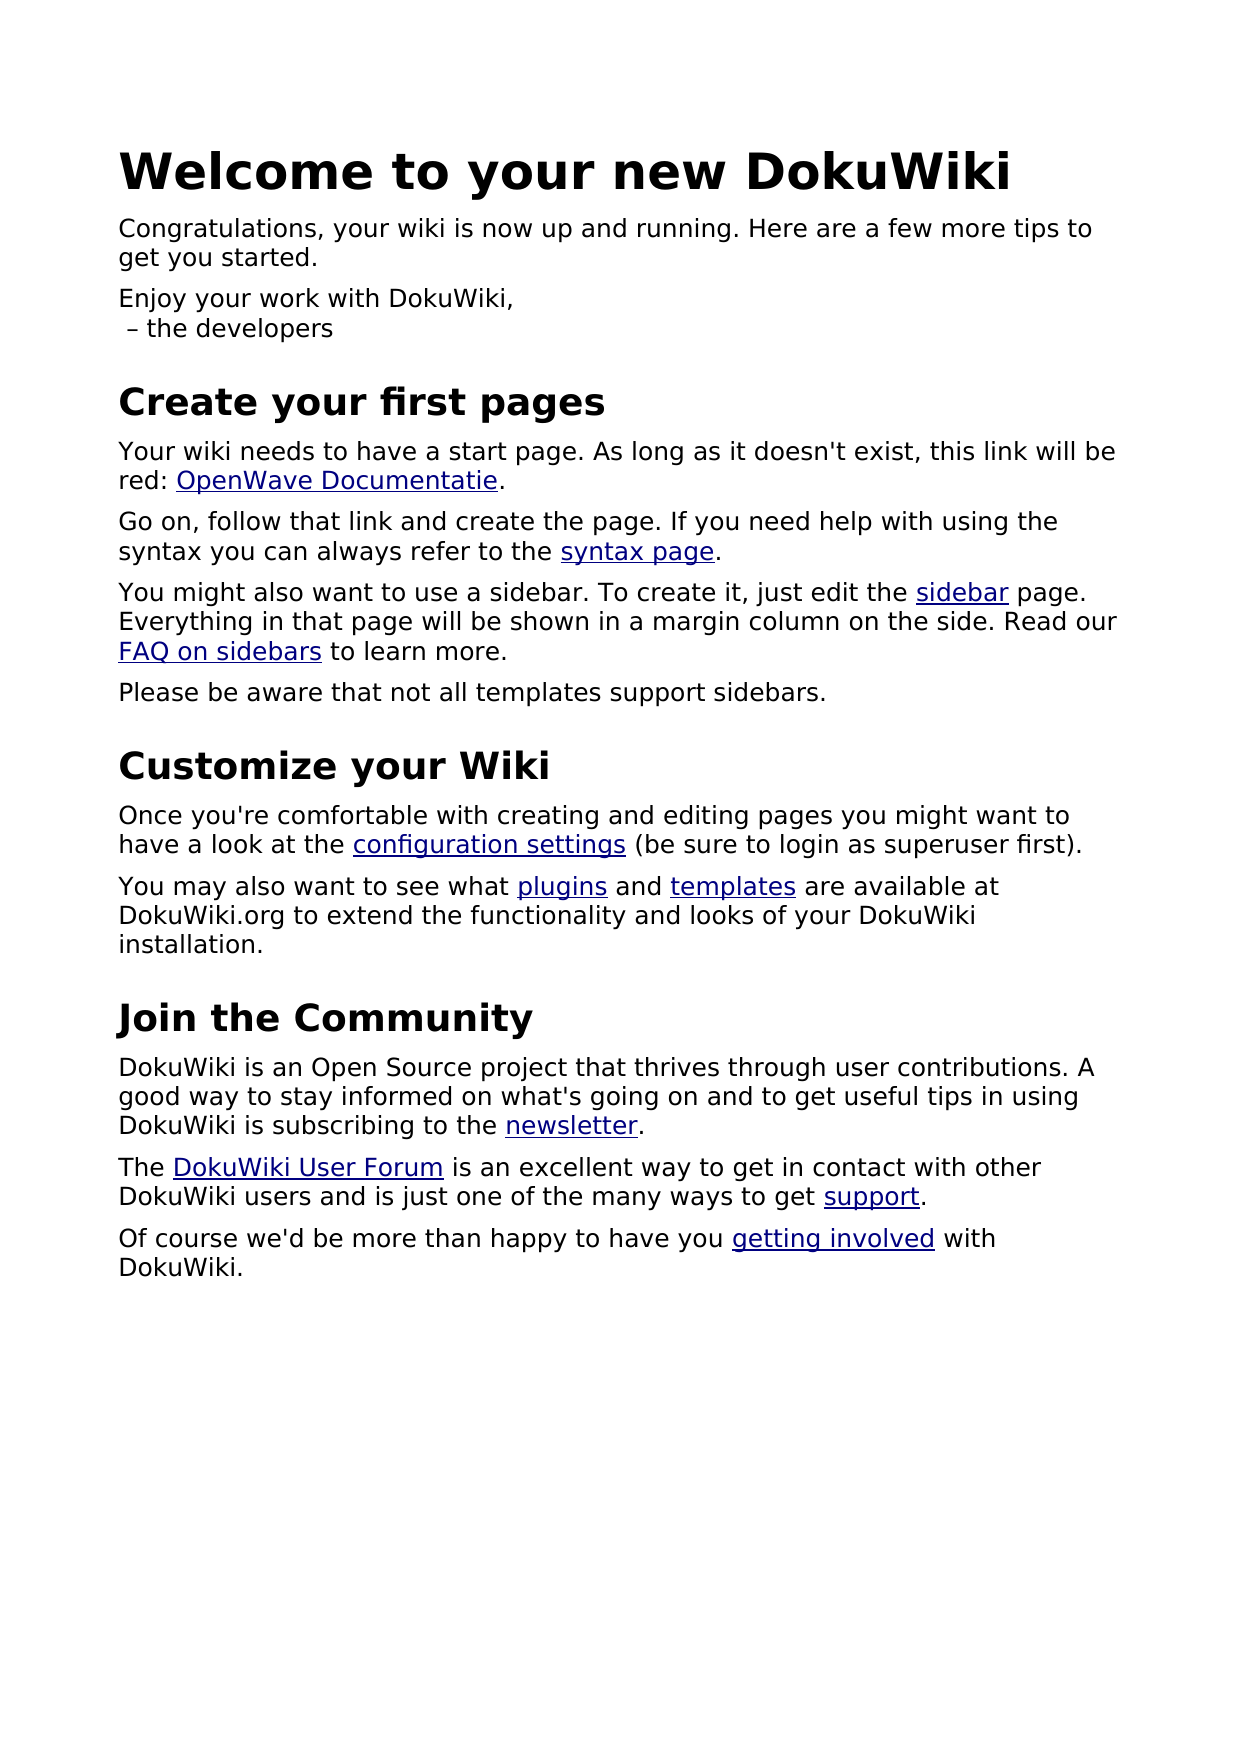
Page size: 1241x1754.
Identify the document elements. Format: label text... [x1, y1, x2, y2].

text Your wiki needs to have a start page. As long as it doesn't exist, this link will be red: OpenWave Documentatie. [118, 437, 1122, 495]
subtitle Customize your Wiki [118, 745, 1122, 789]
text Of course we'd be more than happy to have you getting involved with DokuWiki. [118, 1224, 1122, 1282]
text You might also want to use a sidebar. To create it, just edit the sidebar page. Everything in that page will be shown in a margin column on the side. Read our FAQ on sidebars to learn more. [118, 578, 1122, 666]
subtitle Welcome to your new DokuWiki [118, 143, 1122, 201]
text Enjoy your work with DokuWiki, – the developers [118, 285, 1122, 343]
text Congratulations, your wiki is now up and running. Here are a few more tips to get you started. [118, 214, 1122, 272]
subtitle Create your first pages [118, 381, 1122, 424]
text Please be aware that not all templates support sidebars. [118, 678, 1122, 707]
text You may also want to see what plugins and templates are available at DokuWiki.org to extend the functionality and looks of your DokuWiki installation. [118, 872, 1122, 959]
text The DokuWiki User Forum is an excellent way to get in contact with other DokuWiki users and is just one of the many ways to get support. [118, 1153, 1122, 1211]
text Once you're comfortable with creating and editing pages you might want to have a look at the configuration settings (be sure to login as superuser first). [118, 801, 1122, 859]
subtitle Join the Community [118, 997, 1122, 1041]
text Go on, follow that link and create the page. If you need help with using the syntax you can always refer to the syntax page. [118, 507, 1122, 566]
text DokuWiki is an Open Source project that thrives through user contributions. A good way to stay informed on what's going on and to get useful tips in using DokuWiki is subscribing to the newsletter. [118, 1053, 1122, 1141]
